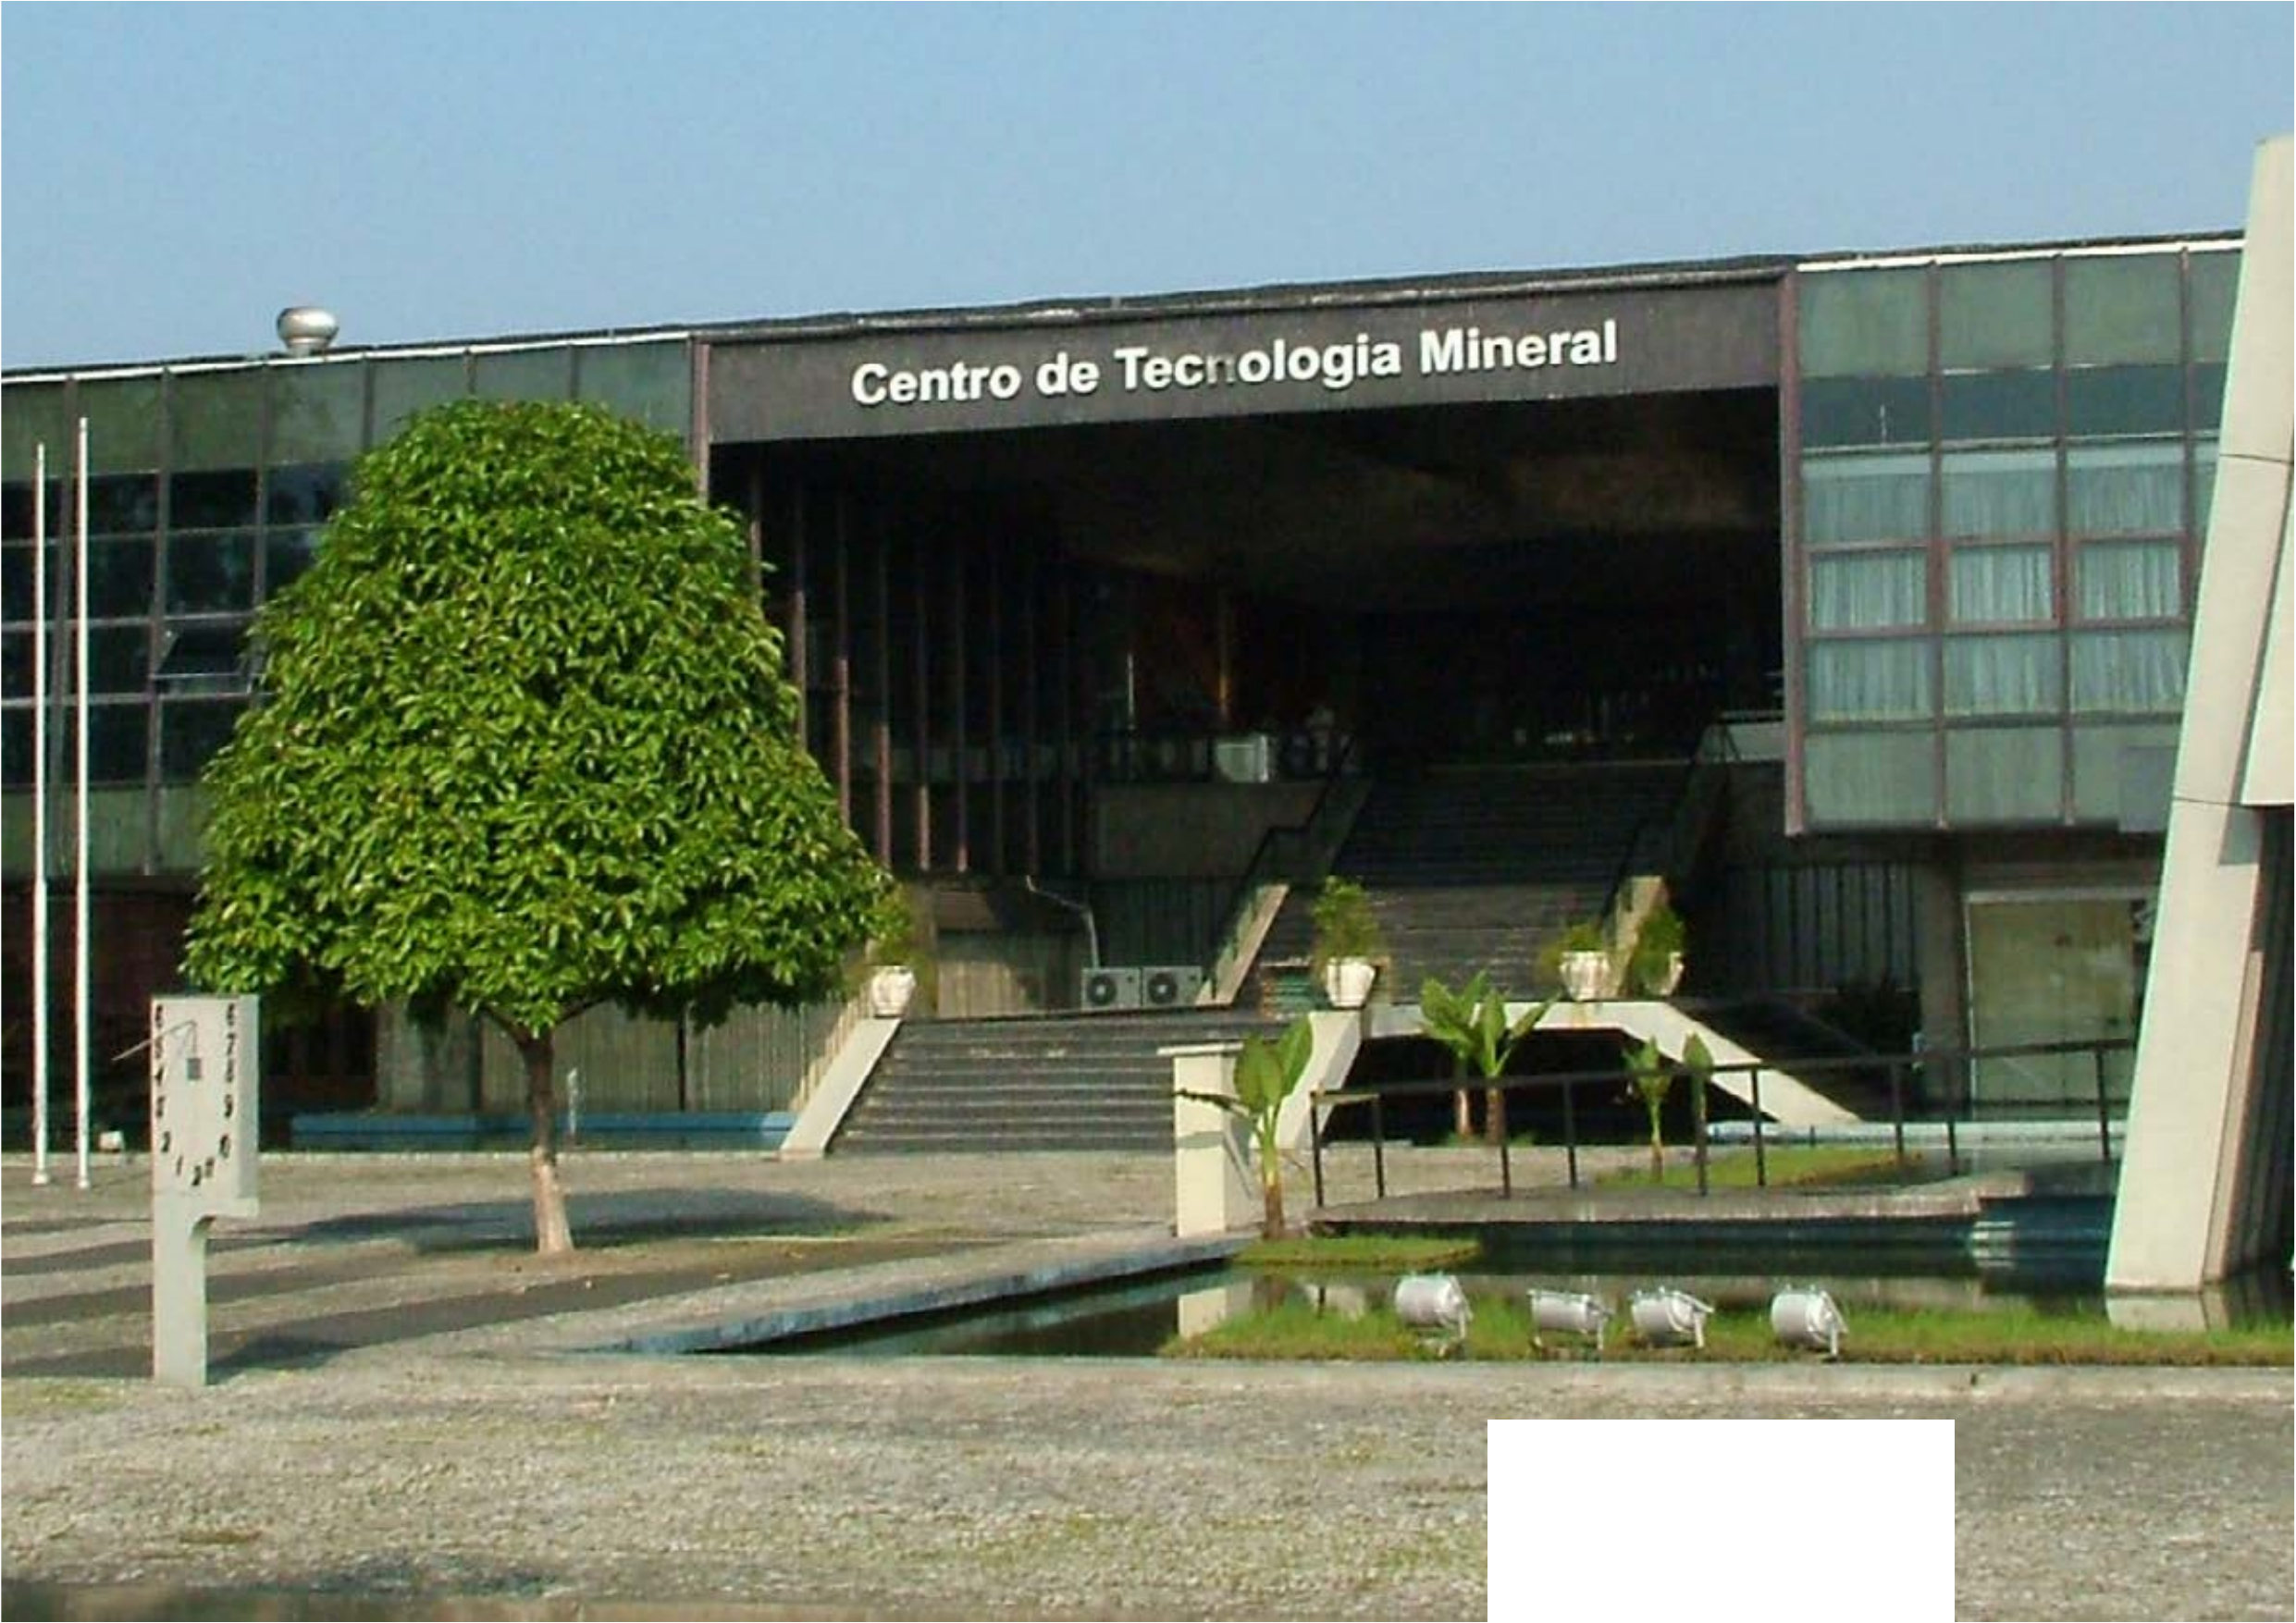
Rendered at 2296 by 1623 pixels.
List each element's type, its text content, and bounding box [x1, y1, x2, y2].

text revisada em maio de 2024 [1487, 1543, 1955, 1584]
text 3a EDIÇÃO [1487, 1449, 1955, 1531]
